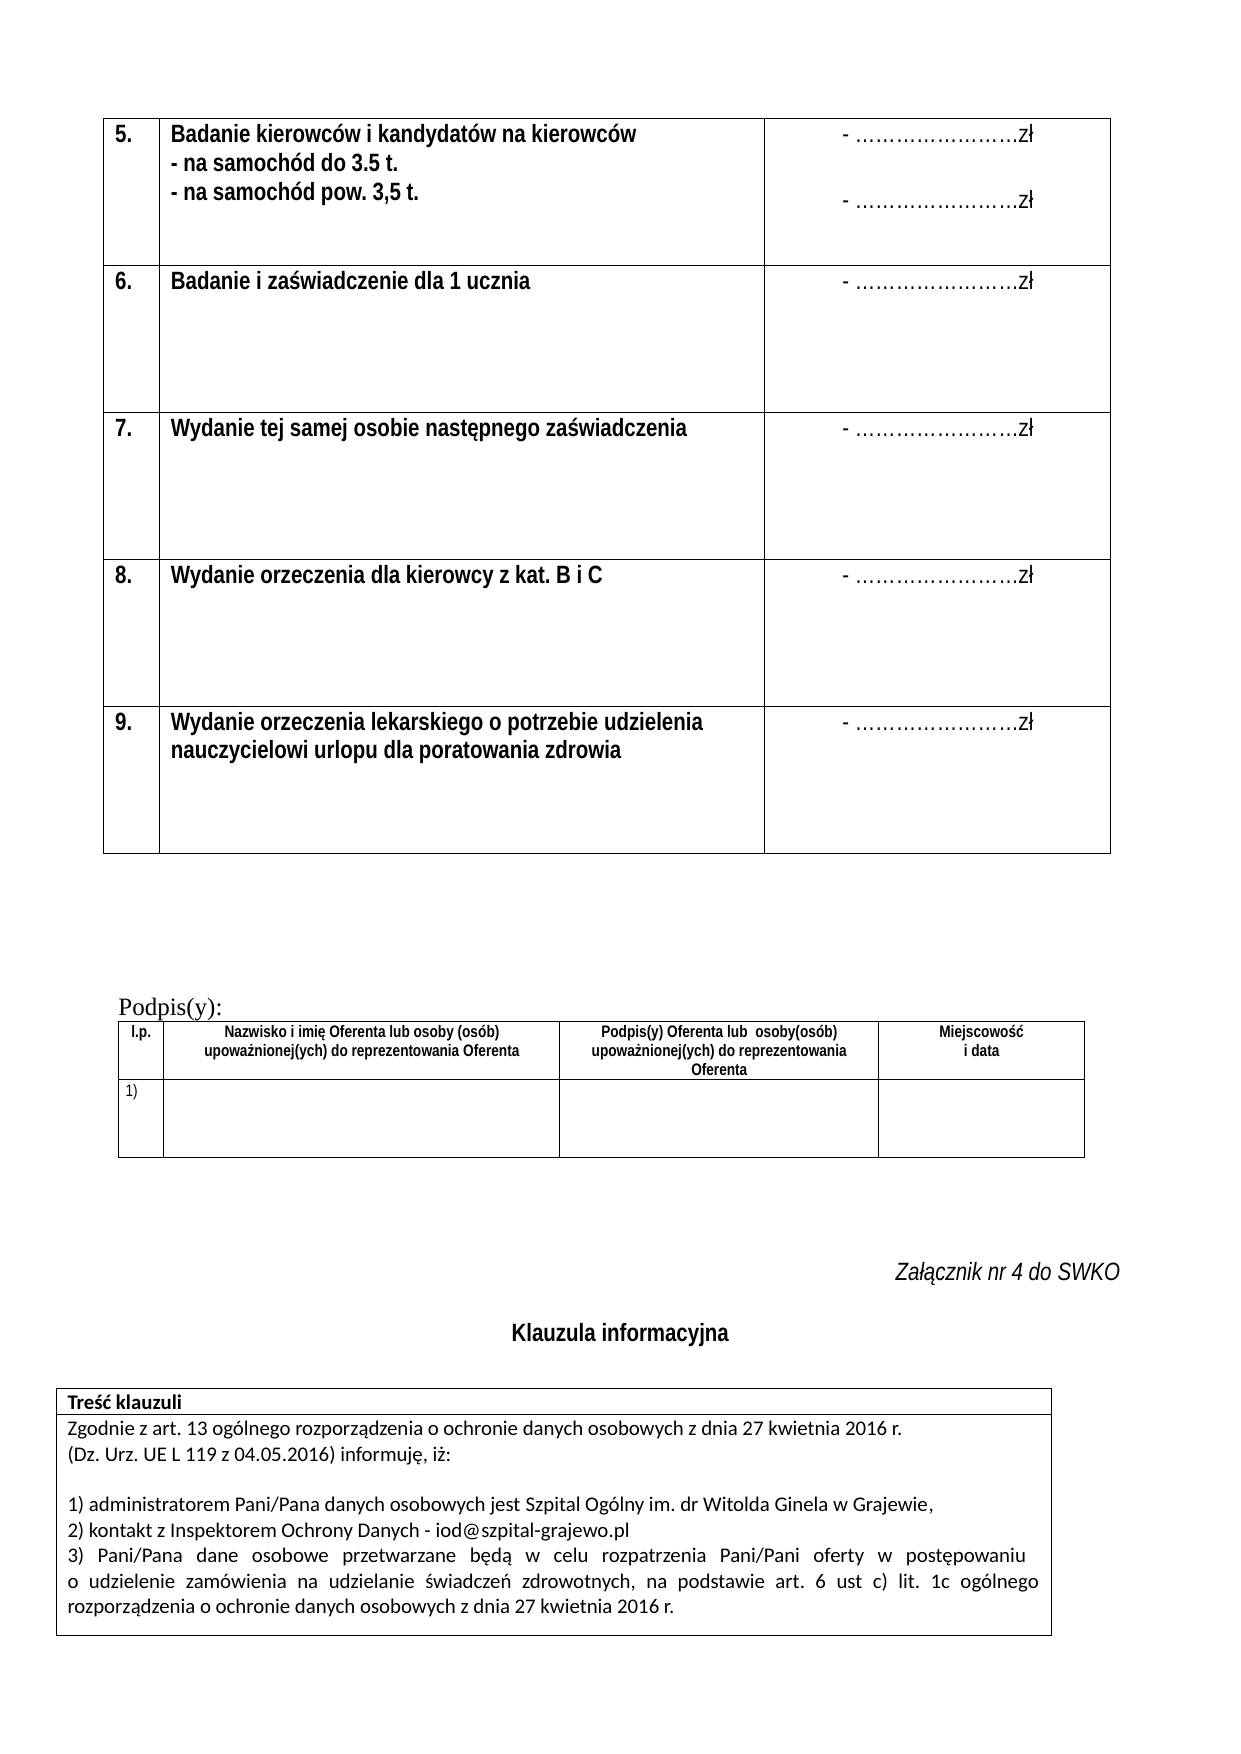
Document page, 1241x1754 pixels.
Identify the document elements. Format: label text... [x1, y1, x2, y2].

text Podpis(y): [118, 992, 1122, 1021]
table_cell - ……………………zł [765, 413, 1110, 559]
table_header Podpis(y) Oferenta lub osoby(osób) upoważnionej(ych) do reprezentowania Oferenta [560, 1022, 878, 1079]
table_header Treść klauzuli [57, 1389, 1051, 1414]
table_cell 5. [104, 119, 159, 265]
table_cell 6. [104, 266, 159, 412]
table_cell - ……………………zł - ……………………zł [765, 119, 1110, 265]
table_cell - ……………………zł [765, 560, 1110, 706]
table_cell Badanie kierowców i kandydatów na kierowców - na samochód do 3.5 t. - na samochód pow. 3,5 t. [160, 119, 764, 265]
table_cell 7. [104, 413, 159, 559]
text Załącznik nr 4 do SWKO [118, 1257, 1122, 1286]
table_header Nazwisko i imię Oferenta lub osoby (osób) upoważnionej(ych) do reprezentowania Oferenta [164, 1022, 559, 1079]
table_cell 9. [104, 707, 159, 852]
table_cell 1) [119, 1080, 163, 1157]
table_cell Zgodnie z art. 13 ogólnego rozporządzenia o ochronie danych osobowych z dnia 27 kwietnia 2016 r. (Dz. Urz. UE L 119 z 04.05.2016) informuję, iż: 1) administratorem Pani/Pana danych osobowych jest Szpital Ogólny im. dr Witolda Ginela w Grajewie, 2) kontakt z Inspektorem Ochrony Danych - iod@szpital-grajewo.pl 3) Pani/Pana dane osobowe przetwarzane będą w celu rozpatrzenia Pani/Pani oferty w postępowaniu o udzielenie zamówienia na udzielanie świadczeń zdrowotnych, na podstawie art. 6 ust c) lit. 1c ogólnego rozporządzenia o ochronie danych osobowych z dnia 27 kwietnia 2016 r. [57, 1415, 1051, 1635]
table_cell - ……………………zł [765, 266, 1110, 412]
table_cell - ……………………zł [765, 707, 1110, 852]
table_cell [560, 1080, 878, 1157]
text Klauzula informacyjna [118, 1318, 1122, 1347]
table_cell [879, 1080, 1084, 1157]
table_cell Wydanie orzeczenia dla kierowcy z kat. B i C [160, 560, 764, 706]
table_cell Wydanie tej samej osobie następnego zaświadczenia [160, 413, 764, 559]
table_header l.p. [119, 1022, 163, 1079]
table_header Miejscowość i data [879, 1022, 1084, 1079]
table_cell [164, 1080, 559, 1157]
table_cell 8. [104, 560, 159, 706]
table_cell Badanie i zaświadczenie dla 1 ucznia [160, 266, 764, 412]
table_cell Wydanie orzeczenia lekarskiego o potrzebie udzielenia nauczycielowi urlopu dla poratowania zdrowia [160, 707, 764, 852]
